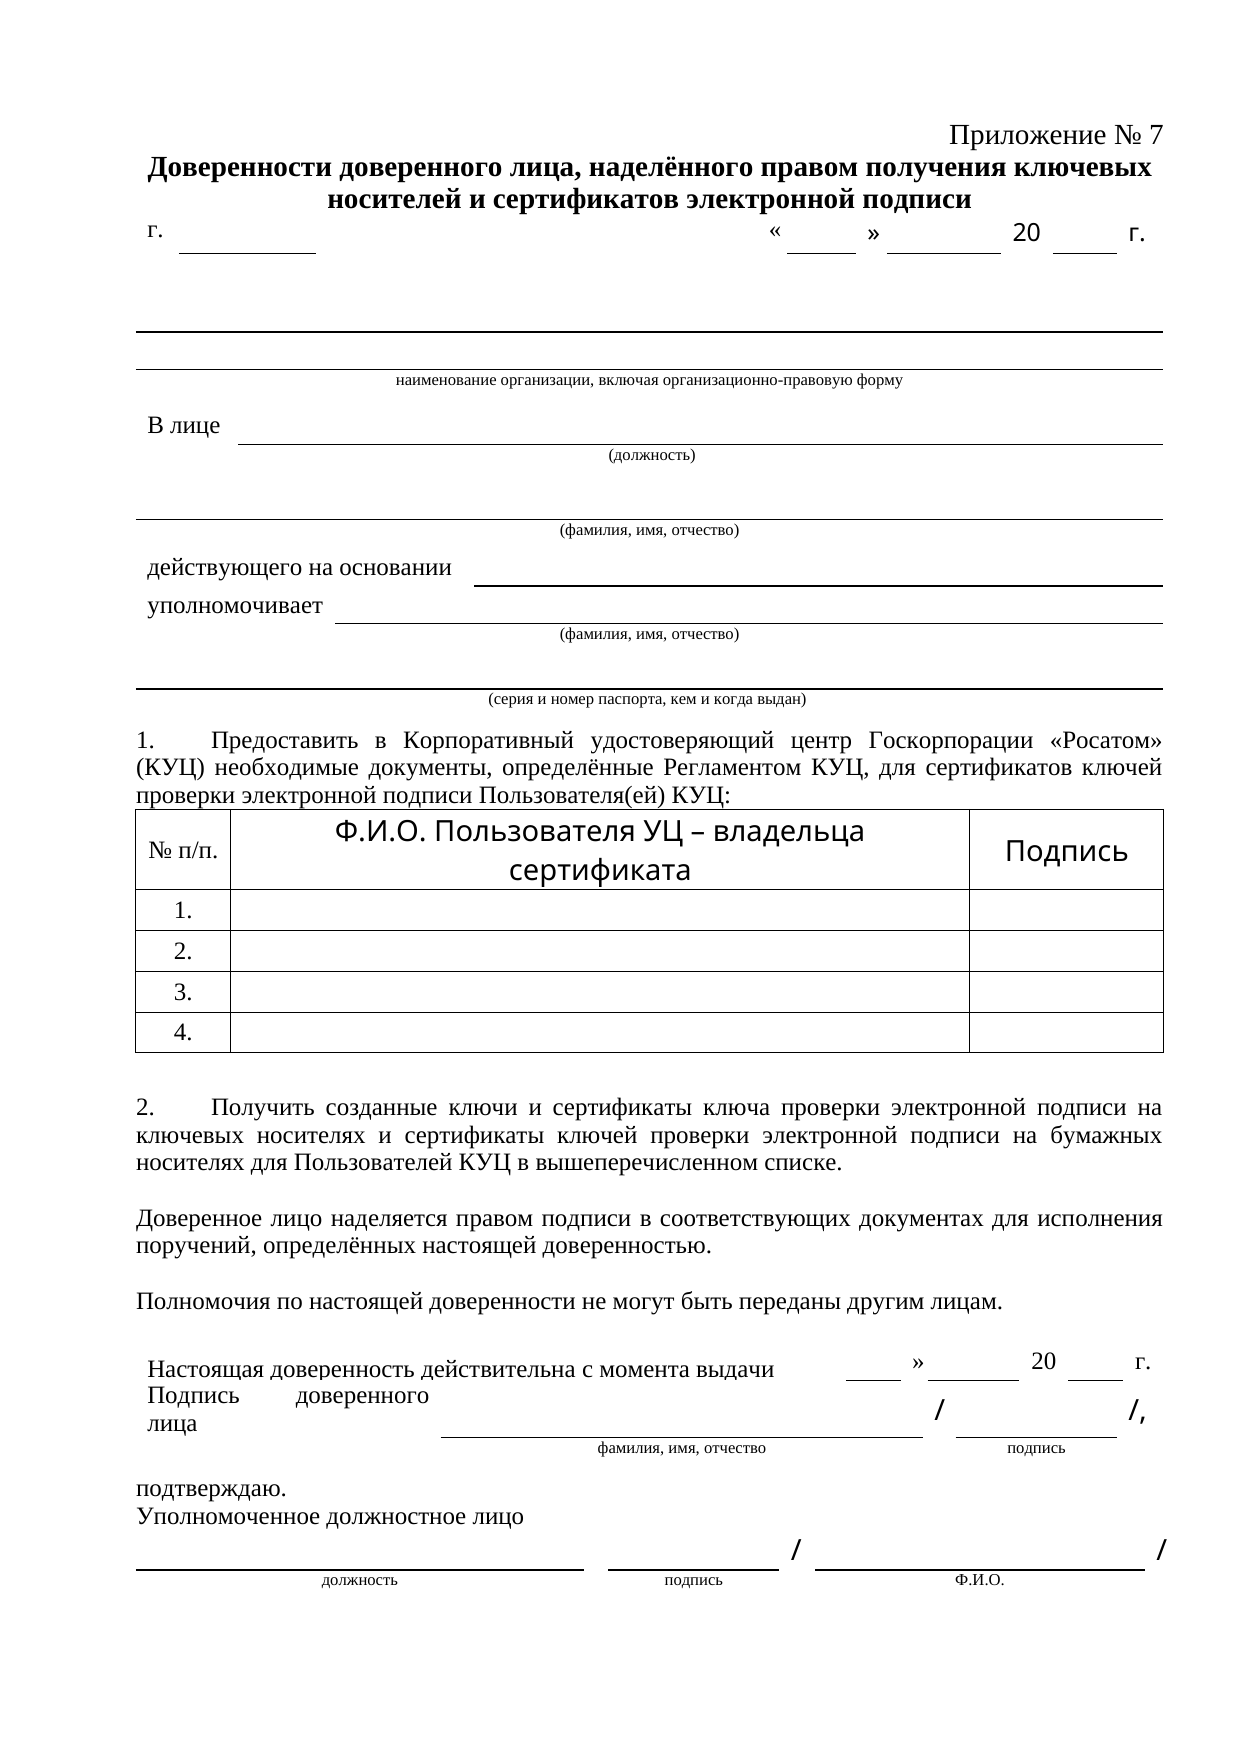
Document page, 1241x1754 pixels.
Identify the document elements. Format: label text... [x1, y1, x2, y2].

table_header [608, 1530, 779, 1569]
table_header [787, 215, 856, 252]
table_cell В лице [136, 406, 238, 444]
table_cell [970, 972, 1163, 1012]
table_cell (должность) [136, 444, 1163, 481]
table_cell [335, 585, 1163, 623]
table_header [846, 1343, 901, 1379]
table_header Ф.И.О. Пользователя УЦ – владельца сертификата [231, 810, 969, 889]
table_header [928, 1343, 1019, 1379]
table_cell [231, 972, 969, 1012]
table_cell уполномочивает [136, 585, 335, 623]
table_cell [231, 931, 969, 971]
table_header [887, 215, 1001, 252]
table_cell [1145, 1569, 1169, 1610]
table_cell 3. [136, 972, 230, 1012]
table_header » [901, 1343, 928, 1379]
text подтверждаю. [136, 1474, 1163, 1502]
table_header № п/п. [136, 810, 230, 889]
table_cell (серия и номер паспорта, кем и когда выдан) [136, 690, 1163, 726]
table_header « [758, 215, 787, 252]
table_header г. [1123, 1343, 1163, 1379]
table_header [316, 215, 757, 252]
table_cell [779, 1569, 815, 1610]
table_header / [1145, 1530, 1169, 1569]
table_cell [970, 1013, 1163, 1052]
table_cell [136, 333, 1163, 369]
table_cell / [923, 1380, 956, 1437]
table_cell [1117, 1437, 1163, 1474]
table_header 20 [1019, 1343, 1068, 1379]
table_cell фамилия, имя, отчество [441, 1438, 923, 1474]
table_header г. [136, 215, 179, 252]
table_header Настоящая доверенность действительна с момента выдачи по [136, 1343, 823, 1379]
table_cell [970, 890, 1163, 930]
text Доверенности доверенного лица, наделённого правом получения ключевых носителей и сертификатов электронной подписи [136, 150, 1163, 215]
table_cell действующего на основании [136, 548, 474, 585]
table_cell подпись [956, 1438, 1117, 1474]
table_cell [136, 651, 1163, 688]
table_cell [970, 931, 1163, 971]
table_cell [923, 1437, 956, 1474]
table_cell [474, 548, 1163, 585]
table_cell [231, 1013, 969, 1052]
text Приложение № 7 [136, 118, 1163, 150]
text Полномочия по настоящей доверенности не могут быть переданы другим лицам. [136, 1287, 1163, 1315]
table_cell 2. [136, 931, 230, 971]
table_cell должность [136, 1571, 583, 1610]
table_cell /, [1117, 1380, 1163, 1437]
table_cell Ф.И.О. [815, 1571, 1145, 1610]
table_header [179, 215, 316, 252]
table_cell [136, 481, 1163, 519]
table_cell [231, 890, 969, 930]
table_header [815, 1530, 1145, 1569]
table_cell [136, 1437, 441, 1474]
table_cell [441, 1380, 923, 1437]
text Доверенное лицо наделяется правом подписи в соответствующих документах для исполнения поручений, определённых настоящей доверенностью. [136, 1204, 1163, 1259]
table_header » [856, 215, 887, 252]
table_cell 1. [136, 890, 230, 930]
table_cell наименование организации, включая организационно-правовую форму [136, 370, 1163, 406]
table_header / [779, 1530, 815, 1569]
table_cell Подпись доверенного лица [136, 1380, 441, 1437]
table_cell (фамилия, имя, отчество) [136, 520, 1163, 548]
table_header [136, 1530, 583, 1569]
table_cell (фамилия, имя, отчество) [136, 623, 1163, 651]
table_header г. [1117, 215, 1163, 252]
table_header « [823, 1343, 846, 1379]
list Предоставить в Корпоративный удостоверяющий центр Госкорпорации «Росатом» (КУЦ) необходимые документы, определённые Регламентом КУЦ, для сертификатов ключей проверки электронной подписи Пользователя(ей) КУЦ: [136, 726, 1163, 809]
table_cell [584, 1569, 608, 1610]
table_cell [238, 406, 1163, 444]
table_header [1068, 1343, 1123, 1379]
table_header [584, 1530, 608, 1569]
text Уполномоченное должностное лицо [136, 1502, 1163, 1529]
table_header Подпись [970, 810, 1163, 889]
table_cell [956, 1380, 1117, 1437]
list Получить созданные ключи и сертификаты ключа проверки электронной подписи на ключевых носителях и сертификаты ключей проверки электронной подписи на бумажных носителях для Пользователей КУЦ в вышеперечисленном списке. [136, 1093, 1163, 1176]
table_header [1053, 215, 1117, 252]
table_cell 4. [136, 1013, 230, 1052]
table_cell подпись [608, 1571, 779, 1610]
table_header [136, 294, 1163, 331]
table_header 20 [1001, 215, 1053, 252]
